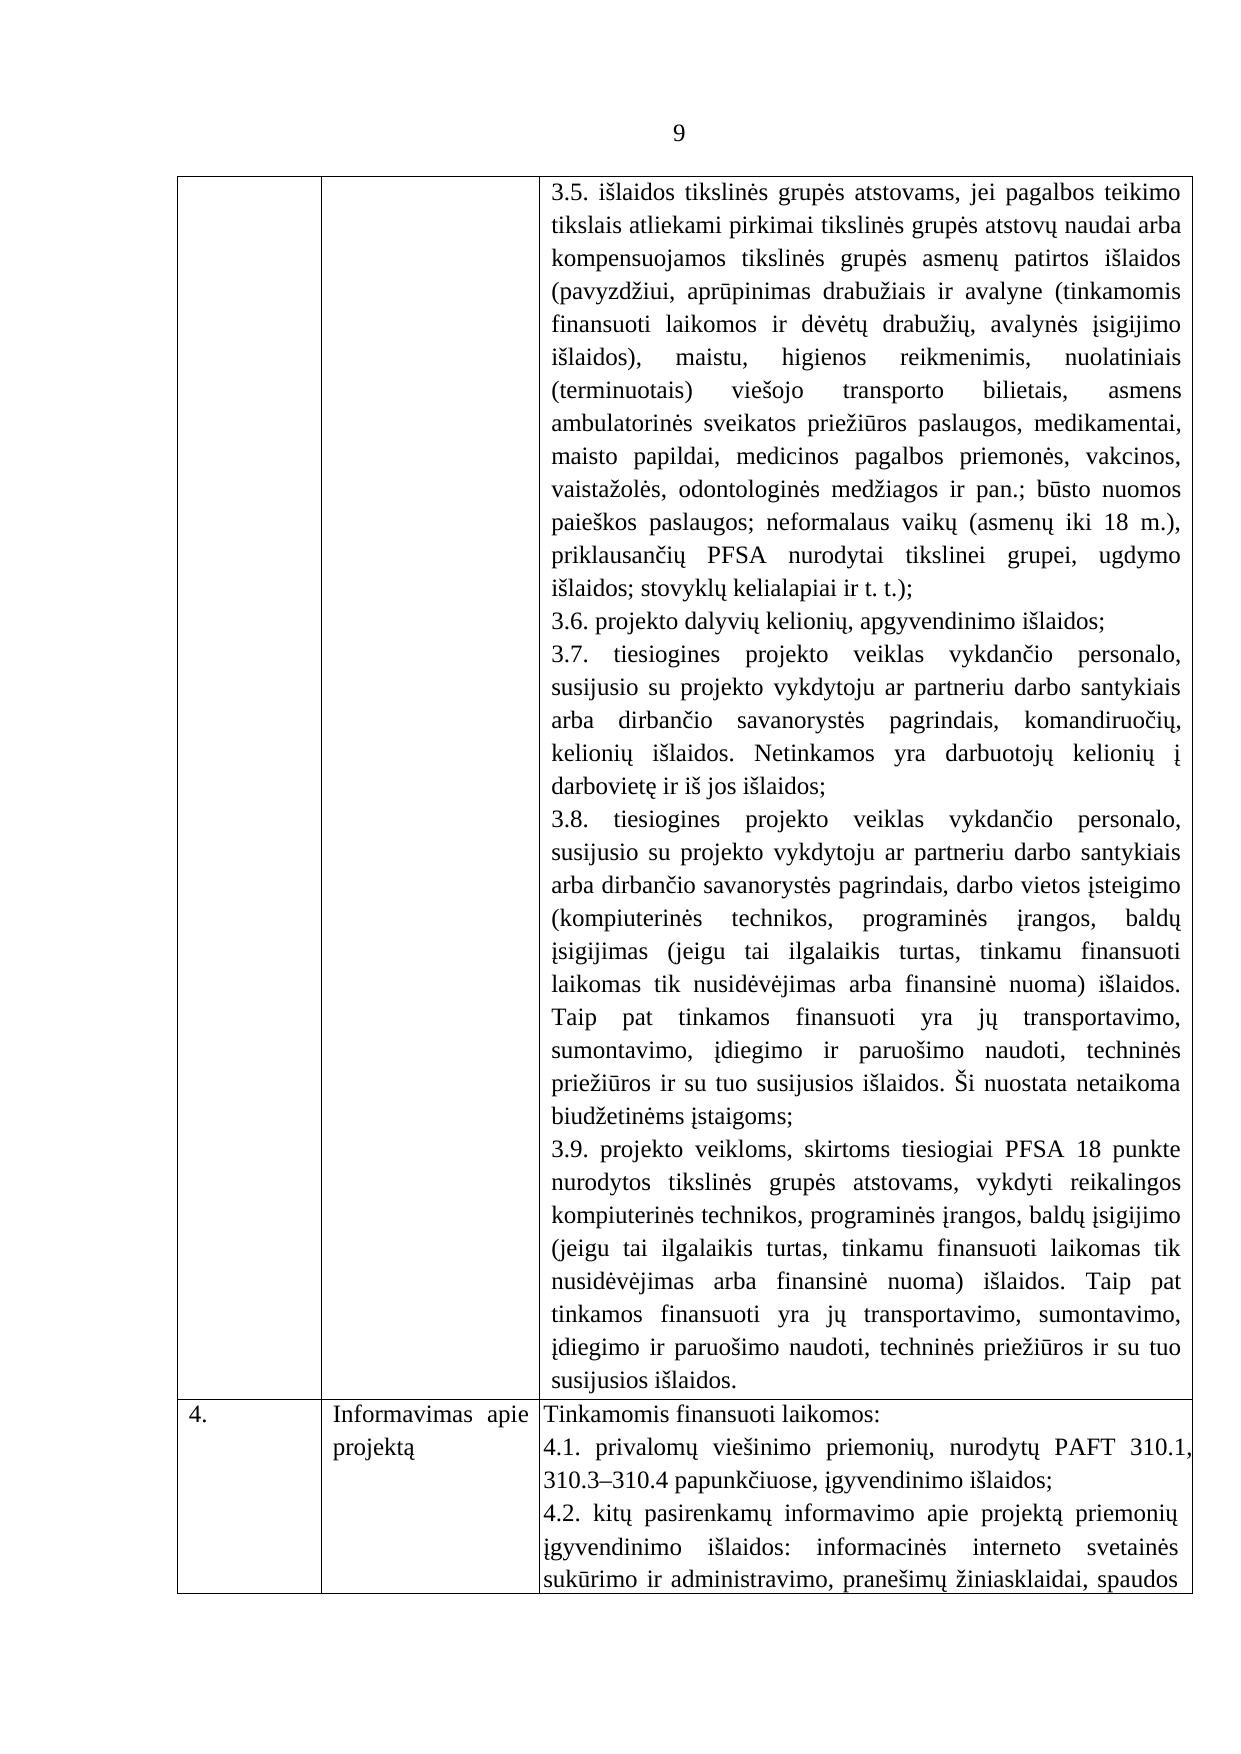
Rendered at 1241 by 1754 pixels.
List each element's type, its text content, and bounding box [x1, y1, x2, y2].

table_cell Tinkamomis finansuoti laikomos: 4.1. privalomų viešinimo priemonių, nurodytų PAFT 310.1, 310.3–310.4 papunkčiuose, įgyvendinimo išlaidos; 4.2. kitų pasirenkamų informavimo apie projektą priemonių įgyvendinimo išlaidos: informacinės interneto svetainės sukūrimo ir administravimo, pranešimų žiniasklaidai, spaudos [540, 1400, 1192, 1593]
table_cell [322, 177, 539, 1398]
table_cell 4. [178, 1400, 321, 1593]
table_cell [178, 177, 321, 1398]
table_cell Informavimas apie projektą [322, 1400, 539, 1593]
table_cell 3.5. išlaidos tikslinės grupės atstovams, jei pagalbos teikimo tikslais atliekami pirkimai tikslinės grupės atstovų naudai arba kompensuojamos tikslinės grupės asmenų patirtos išlaidos (pavyzdžiui, aprūpinimas drabužiais ir avalyne (tinkamomis finansuoti laikomos ir dėvėtų drabužių, avalynės įsigijimo išlaidos), maistu, higienos reikmenimis, nuolatiniais (terminuotais) viešojo transporto bilietais, asmens ambulatorinės sveikatos priežiūros paslaugos, medikamentai, maisto papildai, medicinos pagalbos priemonės, vakcinos, vaistažolės, odontologinės medžiagos ir pan.; būsto nuomos paieškos paslaugos; neformalaus vaikų (asmenų iki 18 m.), priklausančių PFSA nurodytai tikslinei grupei, ugdymo išlaidos; stovyklų kelialapiai ir t. t.); 3.6. projekto dalyvių kelionių, apgyvendinimo išlaidos; 3.7. tiesiogines projekto veiklas vykdančio personalo, susijusio su projekto vykdytoju ar partneriu darbo santykiais arba dirbančio savanorystės pagrindais, komandiruočių, kelionių išlaidos. Netinkamos yra darbuotojų kelionių į darbovietę ir iš jos išlaidos; 3.8. tiesiogines projekto veiklas vykdančio personalo, susijusio su projekto vykdytoju ar partneriu darbo santykiais arba dirbančio savanorystės pagrindais, darbo vietos įsteigimo (kompiuterinės technikos, programinės įrangos, baldų įsigijimas (jeigu tai ilgalaikis turtas, tinkamu finansuoti laikomas tik nusidėvėjimas arba finansinė nuoma) išlaidos. Taip pat tinkamos finansuoti yra jų transportavimo, sumontavimo, įdiegimo ir paruošimo naudoti, techninės priežiūros ir su tuo susijusios išlaidos. Ši nuostata netaikoma biudžetinėms įstaigoms; 3.9. projekto veikloms, skirtoms tiesiogiai PFSA 18 punkte nurodytos tikslinės grupės atstovams, vykdyti reikalingos kompiuterinės technikos, programinės įrangos, baldų įsigijimo (jeigu tai ilgalaikis turtas, tinkamu finansuoti laikomas tik nusidėvėjimas arba finansinė nuoma) išlaidos. Taip pat tinkamos finansuoti yra jų transportavimo, sumontavimo, įdiegimo ir paruošimo naudoti, techninės priežiūros ir su tuo susijusios išlaidos. [540, 177, 1192, 1398]
